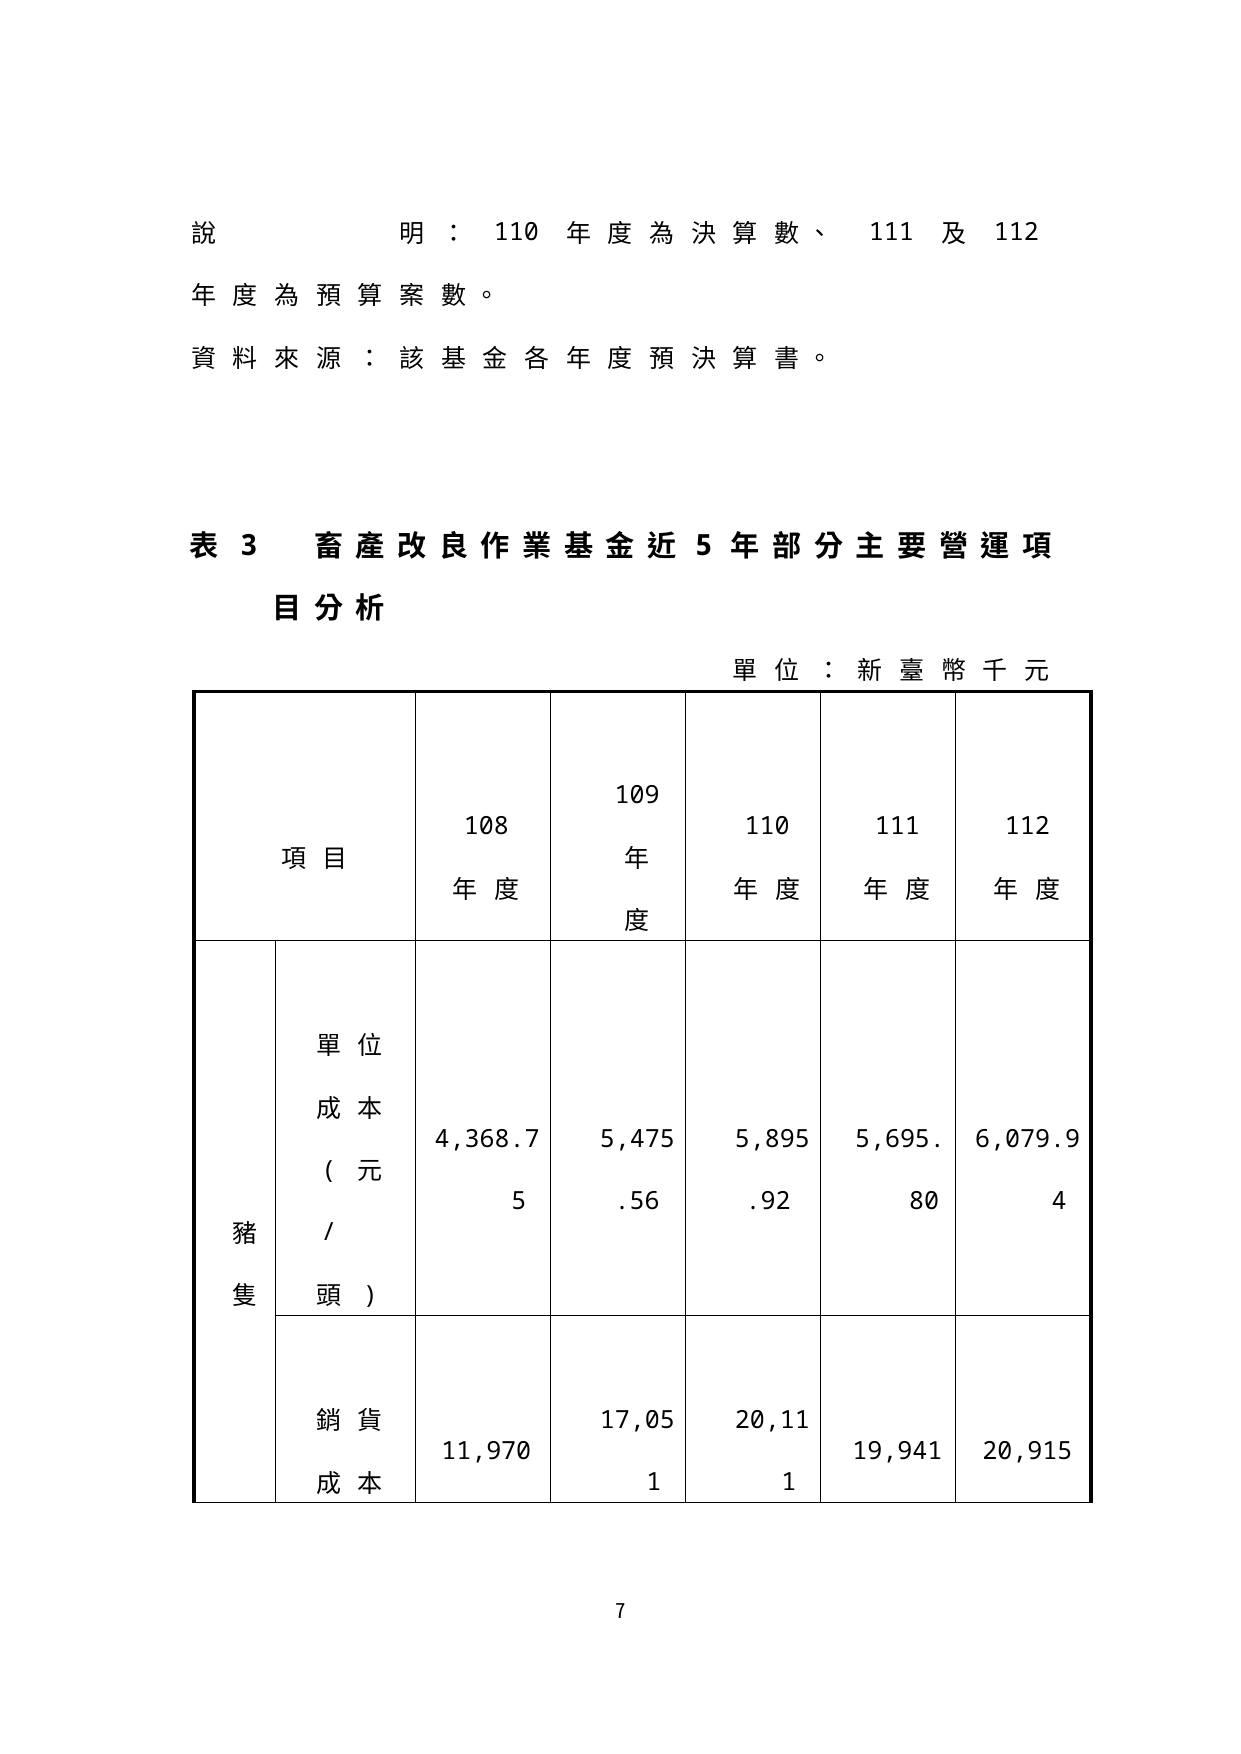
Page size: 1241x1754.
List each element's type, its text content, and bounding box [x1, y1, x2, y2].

table_cell 5,695.80 [821, 941, 955, 1314]
table_cell 豬隻 [196, 941, 275, 1502]
table_header 112年度 [956, 693, 1089, 939]
table_cell 5,475.56 [551, 941, 685, 1314]
text 表3 畜產改良作業基金近5年部分主要營運項目分析 [183, 502, 1064, 627]
table_cell 11,970 [416, 1316, 550, 1502]
table_cell 17,051 [551, 1316, 685, 1502]
table_cell 6,079.94 [956, 941, 1089, 1314]
table_header 108年度 [416, 693, 550, 939]
table_cell 19,941 [821, 1316, 955, 1502]
table_cell 5,895.92 [686, 941, 820, 1314]
table_cell 銷貨成本 [276, 1316, 415, 1502]
table_header 111年度 [821, 693, 955, 939]
text 說 明：110年度為決算數、111及112年度為預算案數。 [183, 189, 1058, 314]
table_header 110年度 [686, 693, 820, 939]
text 資料來源：該基金各年度預決算書。 [183, 314, 1058, 377]
table_cell 4,368.75 [416, 941, 550, 1314]
table_cell 單位成本(元/頭) [276, 941, 415, 1314]
text 單位：新臺幣千元 [183, 627, 1058, 689]
table_header 項目 [196, 693, 415, 939]
table_header 109年度 [551, 693, 685, 939]
table_cell 20,915 [956, 1316, 1089, 1502]
table_cell 20,111 [686, 1316, 820, 1502]
